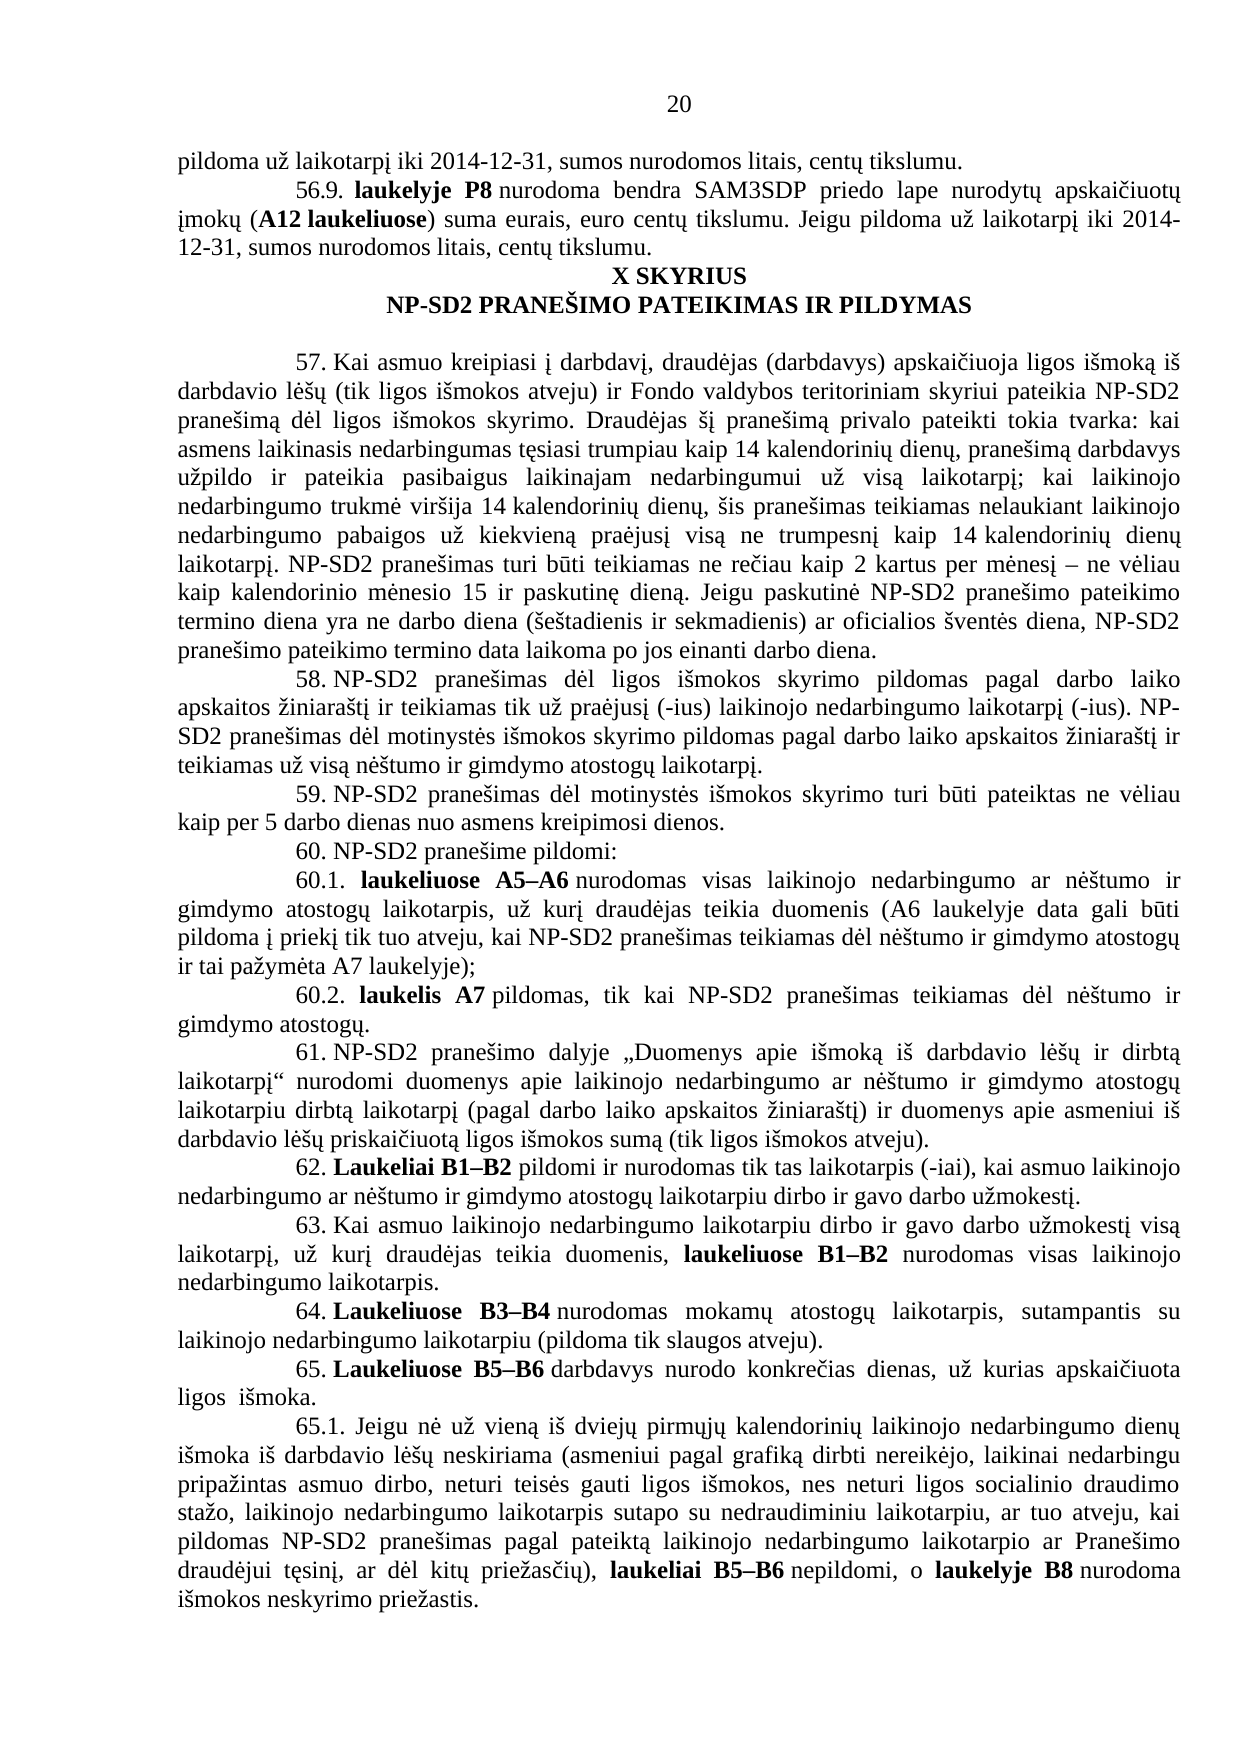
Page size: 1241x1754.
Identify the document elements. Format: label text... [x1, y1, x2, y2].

text 58. NP-SD2 pranešimas dėl ligos išmokos skyrimo pildomas pagal darbo laiko apskaitos žiniaraštį ir teikiamas tik už praėjusį (-ius) laikinojo nedarbingumo laikotarpį (-ius). NP-SD2 pranešimas dėl motinystės išmokos skyrimo pildomas pagal darbo laiko apskaitos žiniaraštį ir teikiamas už visą nėštumo ir gimdymo atostogų laikotarpį. [177, 664, 1181, 779]
text 56.9. laukelyje P8 nurodoma bendra SAM3SDP priedo lape nurodytų apskaičiuotų įmokų (A12 laukeliuose) suma eurais, euro centų tikslumu. Jeigu pildoma už laikotarpį iki 2014-12-31, sumos nurodomos litais, centų tikslumu. [177, 175, 1181, 261]
text 61. NP-SD2 pranešimo dalyje „Duomenys apie išmoką iš darbdavio lėšų ir dirbtą laikotarpį“ nurodomi duomenys apie laikinojo nedarbingumo ar nėštumo ir gimdymo atostogų laikotarpiu dirbtą laikotarpį (pagal darbo laiko apskaitos žiniaraštį) ir duomenys apie asmeniui iš darbdavio lėšų priskaičiuotą ligos išmokos sumą (tik ligos išmokos atveju). [177, 1037, 1181, 1152]
text X SKYRIUS [177, 261, 1181, 290]
text 62. Laukeliai B1–B2 pildomi ir nurodomas tik tas laikotarpis (-iai), kai asmuo laikinojo nedarbingumo ar nėštumo ir gimdymo atostogų laikotarpiu dirbo ir gavo darbo užmokestį. [177, 1152, 1181, 1210]
text 64. Laukeliuose B3–B4 nurodomas mokamų atostogų laikotarpis, sutampantis su laikinojo nedarbingumo laikotarpiu (pildoma tik slaugos atveju). [177, 1296, 1181, 1354]
text 60. NP-SD2 pranešime pildomi: [177, 836, 1181, 865]
text 59. NP-SD2 pranešimas dėl motinystės išmokos skyrimo turi būti pateiktas ne vėliau kaip per 5 darbo dienas nuo asmens kreipimosi dienos. [177, 779, 1181, 836]
text 65. Laukeliuose B5–B6 darbdavys nurodo konkrečias dienas, už kurias apskaičiuota ligos išmoka. [177, 1354, 1181, 1411]
text 60.2. laukelis A7 pildomas, tik kai NP-SD2 pranešimas teikiamas dėl nėštumo ir gimdymo atostogų. [177, 980, 1181, 1037]
text 65.1. Jeigu nė už vieną iš dviejų pirmųjų kalendorinių laikinojo nedarbingumo dienų išmoka iš darbdavio lėšų neskiriama (asmeniui pagal grafiką dirbti nereikėjo, laikinai nedarbingu pripažintas asmuo dirbo, neturi teisės gauti ligos išmokos, nes neturi ligos socialinio draudimo stažo, laikinojo nedarbingumo laikotarpis sutapo su nedraudiminiu laikotarpiu, ar tuo atveju, kai pildomas NP-SD2 pranešimas pagal pateiktą laikinojo nedarbingumo laikotarpio ar Pranešimo draudėjui tęsinį, ar dėl kitų priežasčių), laukeliai B5–B6 nepildomi, o laukelyje B8 nurodoma išmokos neskyrimo priežastis. [177, 1411, 1181, 1612]
text pildoma už laikotarpį iki 2014-12-31, sumos nurodomos litais, centų tikslumu. [177, 146, 1181, 175]
text 60.1. laukeliuose A5–A6 nurodomas visas laikinojo nedarbingumo ar nėštumo ir gimdymo atostogų laikotarpis, už kurį draudėjas teikia duomenis (A6 laukelyje data gali būti pildoma į priekį tik tuo atveju, kai NP-SD2 pranešimas teikiamas dėl nėštumo ir gimdymo atostogų ir tai pažymėta A7 laukelyje); [177, 865, 1181, 980]
text 57. Kai asmuo kreipiasi į darbdavį, draudėjas (darbdavys) apskaičiuoja ligos išmoką iš darbdavio lėšų (tik ligos išmokos atveju) ir Fondo valdybos teritoriniam skyriui pateikia NP-SD2 pranešimą dėl ligos išmokos skyrimo. Draudėjas šį pranešimą privalo pateikti tokia tvarka: kai asmens laikinasis nedarbingumas tęsiasi trumpiau kaip 14 kalendorinių dienų, pranešimą darbdavys užpildo ir pateikia pasibaigus laikinajam nedarbingumui už visą laikotarpį; kai laikinojo nedarbingumo trukmė viršija 14 kalendorinių dienų, šis pranešimas teikiamas nelaukiant laikinojo nedarbingumo pabaigos už kiekvieną praėjusį visą ne trumpesnį kaip 14 kalendorinių dienų laikotarpį. NP-SD2 pranešimas turi būti teikiamas ne rečiau kaip 2 kartus per mėnesį – ne vėliau kaip kalendorinio mėnesio 15 ir paskutinę dieną. Jeigu paskutinė NP-SD2 pranešimo pateikimo termino diena yra ne darbo diena (šeštadienis ir sekmadienis) ar oficialios šventės diena, NP-SD2 pranešimo pateikimo termino data laikoma po jos einanti darbo diena. [177, 347, 1181, 664]
text NP-SD2 PRANEŠIMO PATEIKIMAS IR PILDYMAS [177, 290, 1181, 319]
text 63. Kai asmuo laikinojo nedarbingumo laikotarpiu dirbo ir gavo darbo užmokestį visą laikotarpį, už kurį draudėjas teikia duomenis, laukeliuose B1–B2 nurodomas visas laikinojo nedarbingumo laikotarpis. [177, 1210, 1181, 1296]
